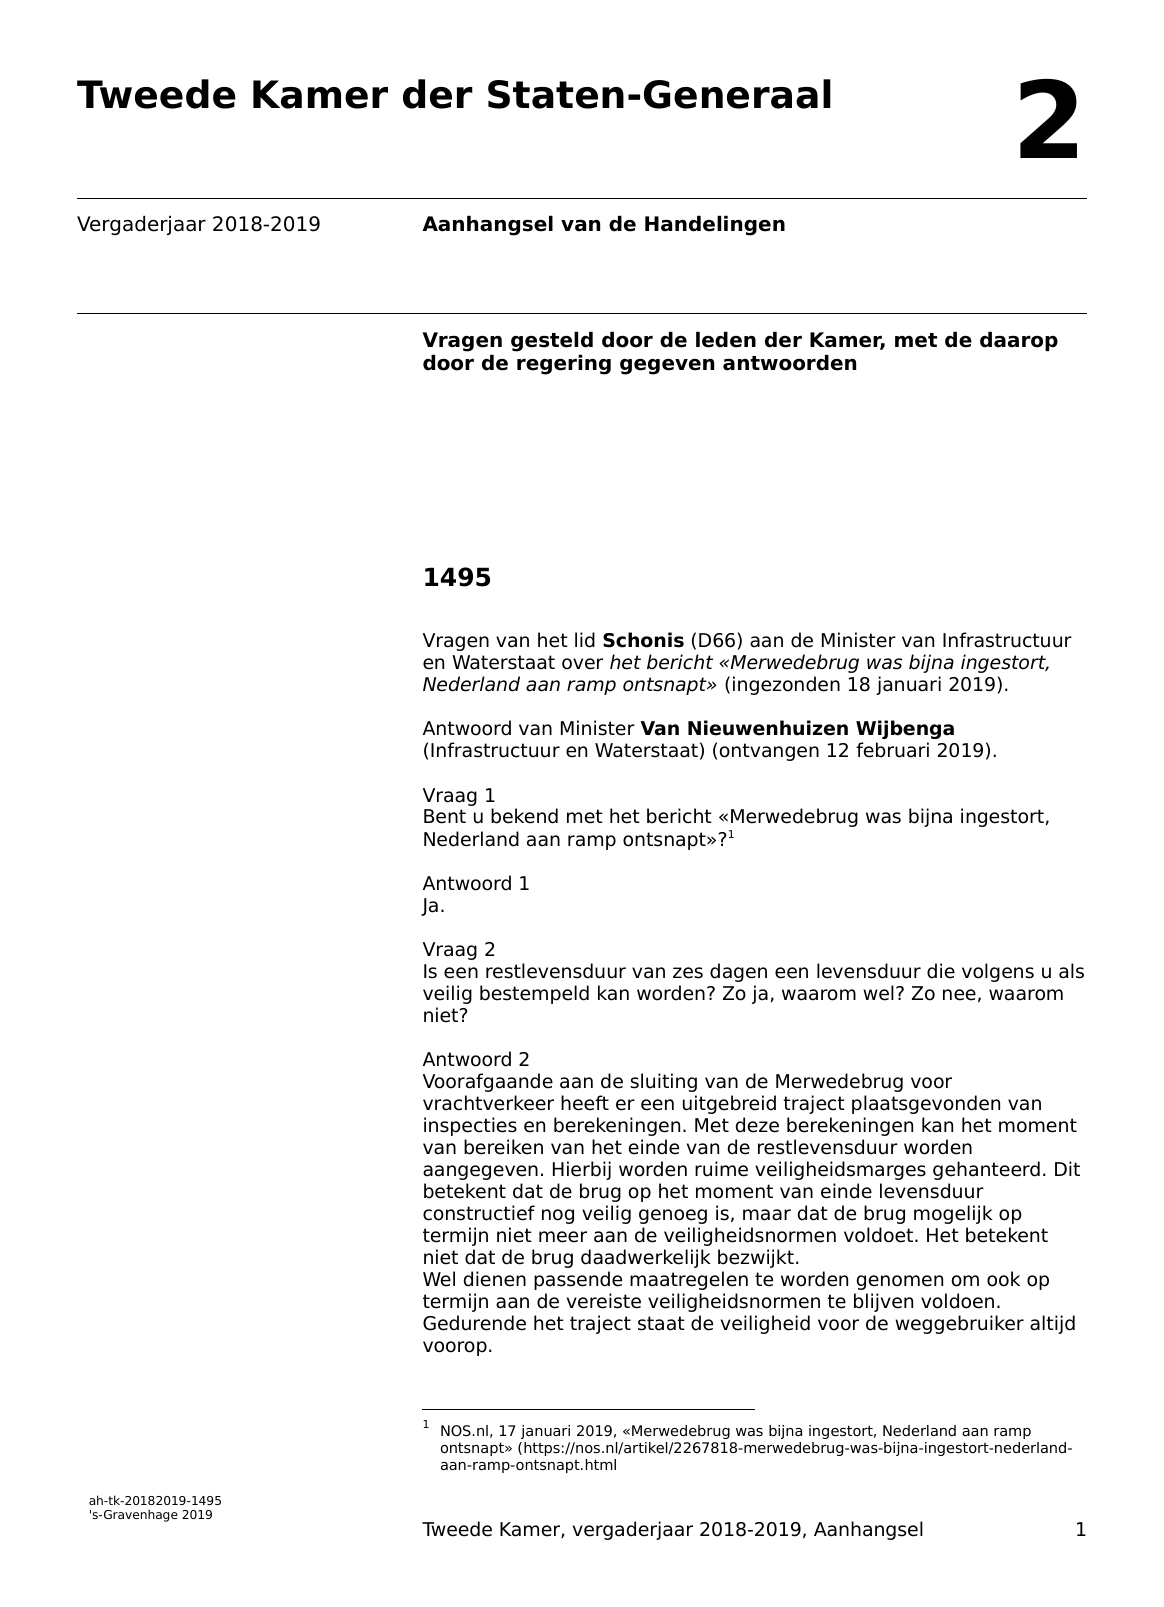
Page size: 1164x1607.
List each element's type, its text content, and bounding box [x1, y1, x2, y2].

text Bent u bekend met het bericht «Merwedebrug was bijna ingestort, Nederland aan ramp ontsnapt»? [422, 806, 1087, 850]
text 's-Gravenhage 2019 [88, 1508, 323, 1522]
text ah-tk-20182019-1495 [88, 1494, 323, 1508]
text Vragen van het lid Schonis (D66) aan de Minister van Infrastructuur en Waterstaat over het bericht «Merwedebrug was bijna ingestort, Nederland aan ramp ontsnapt» (ingezonden 18 januari 2019). [422, 630, 1087, 696]
text Antwoord 1 [422, 873, 1087, 894]
table_cell Vragen gesteld door de leden der Kamer, met de daarop door de regering gegeven antwoorden [422, 314, 1087, 375]
text Ja. [422, 894, 1087, 917]
table_header 2 [886, 59, 1087, 198]
table_cell [77, 314, 422, 375]
text Voorafgaande aan de sluiting van de Merwedebrug voor vrachtverkeer heeft er een uitgebreid traject plaatsgevonden van inspecties en berekeningen. Met deze berekeningen kan het moment van bereiken van het einde van de restlevensduur worden aangegeven. Hierbij worden ruime veiligheidsmarges gehanteerd. Dit betekent dat de brug op het moment van einde levensduur constructief nog veilig genoeg is, maar dat de brug mogelijk op termijn niet meer aan de veiligheidsnormen voldoet. Het betekent niet dat de brug daadwerkelijk bezwijkt. [422, 1071, 1087, 1269]
text Is een restlevensduur van zes dagen een levensduur die volgens u als veilig bestempeld kan worden? Zo ja, waarom wel? Zo nee, waarom niet? [422, 961, 1087, 1027]
table_cell Vergaderjaar 2018-2019 [77, 199, 422, 313]
text NOS.nl, 17 januari 2019, «Merwedebrug was bijna ingestort, Nederland aan ramp ontsnapt» (https://nos.nl/artikel/2267818-merwedebrug-was-bijna-ingestort-nederland-aan-ramp-ontsnapt.html [422, 1418, 1087, 1474]
text Wel dienen passende maatregelen te worden genomen om ook op termijn aan de vereiste veiligheidsnormen te blijven voldoen. Gedurende het traject staat de veiligheid voor de weggebruiker altijd voorop. [422, 1269, 1087, 1357]
text Vraag 2 [422, 939, 1087, 961]
text Antwoord 2 [422, 1049, 1087, 1071]
text Antwoord van Minister Van Nieuwenhuizen Wijbenga (Infrastructuur en Waterstaat) (ontvangen 12 februari 2019). [422, 718, 1087, 762]
table_header Tweede Kamer der Staten-Generaal [77, 59, 886, 198]
table_cell Aanhangsel van de Handelingen [422, 199, 1087, 313]
text 1495 [422, 563, 1087, 592]
text Vraag 1 [422, 784, 1087, 806]
